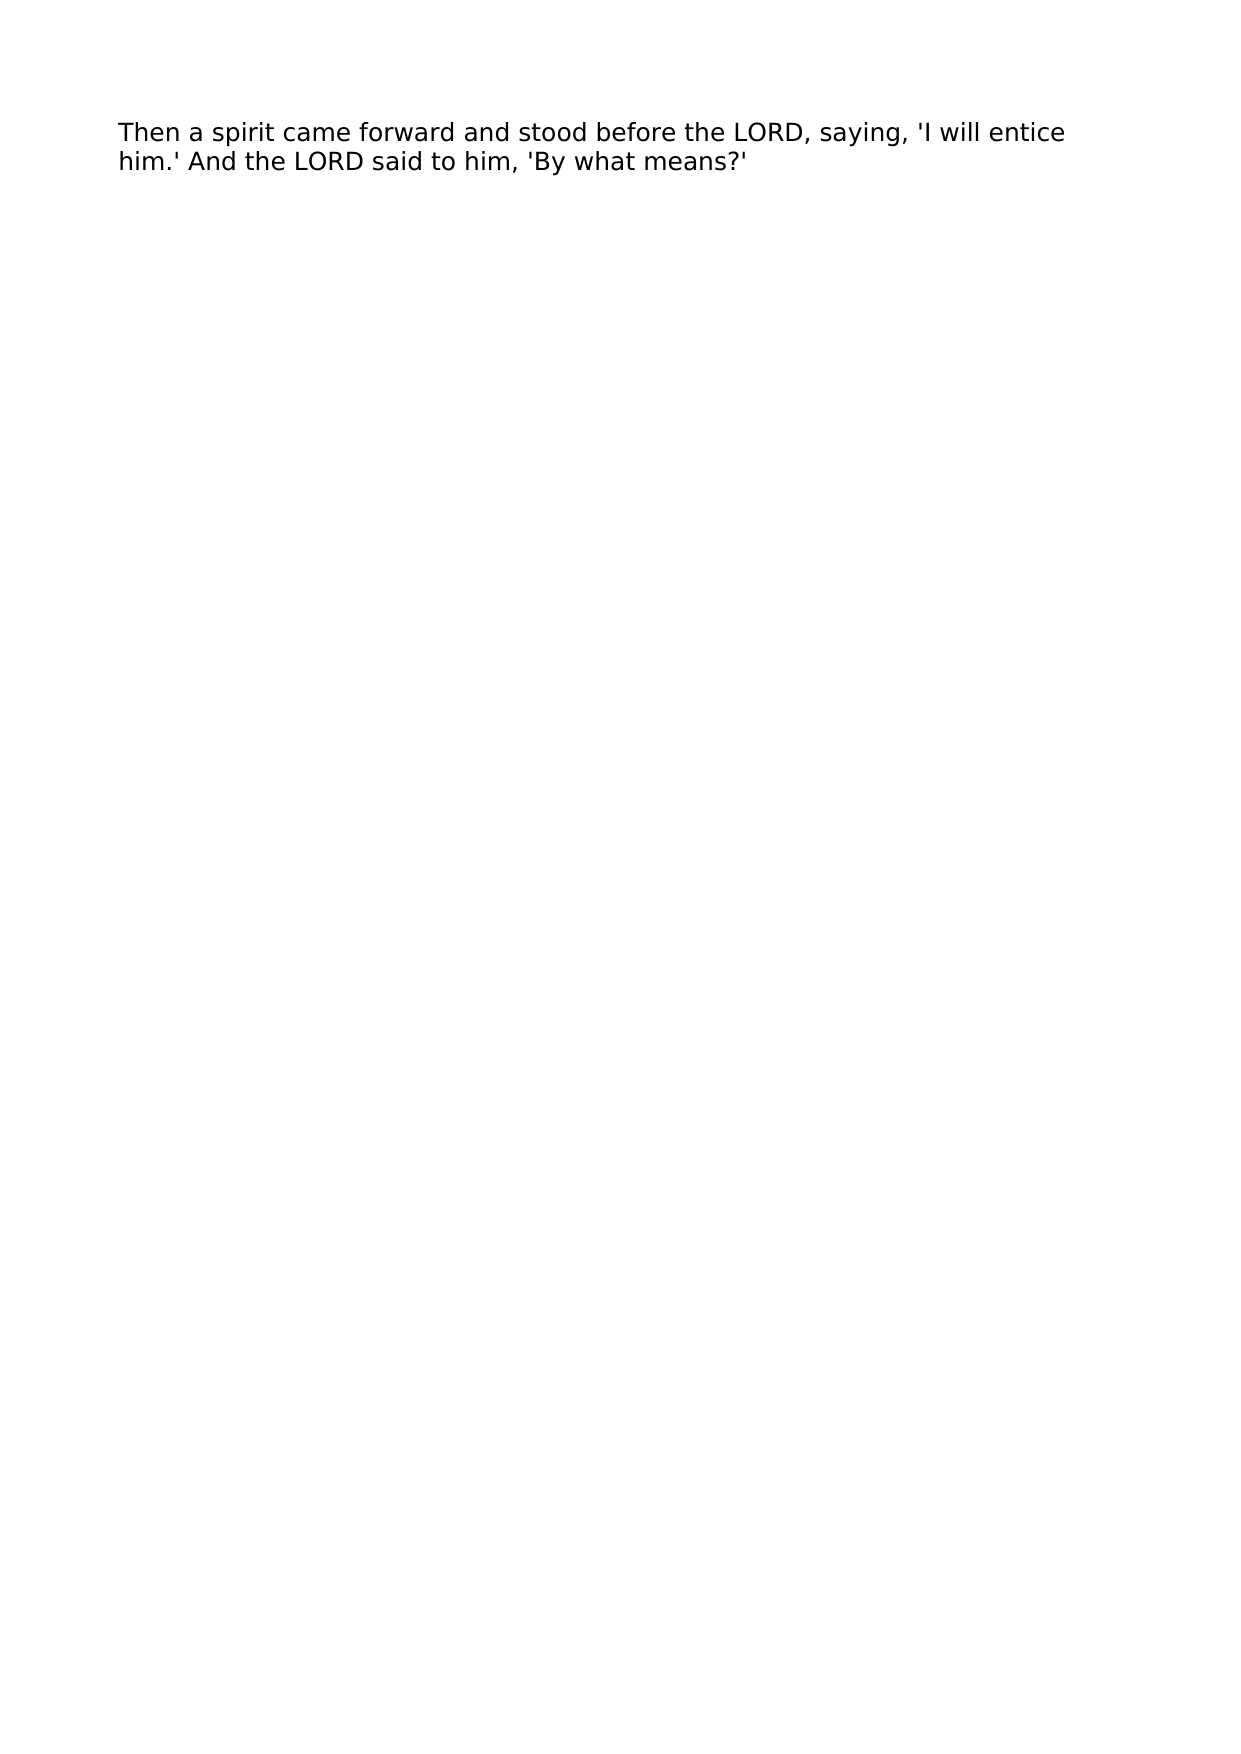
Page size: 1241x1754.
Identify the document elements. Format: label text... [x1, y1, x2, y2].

text Then a spirit came forward and stood before the LORD, saying, 'I will entice him.' And the LORD said to him, 'By what means?' [118, 118, 1122, 176]
